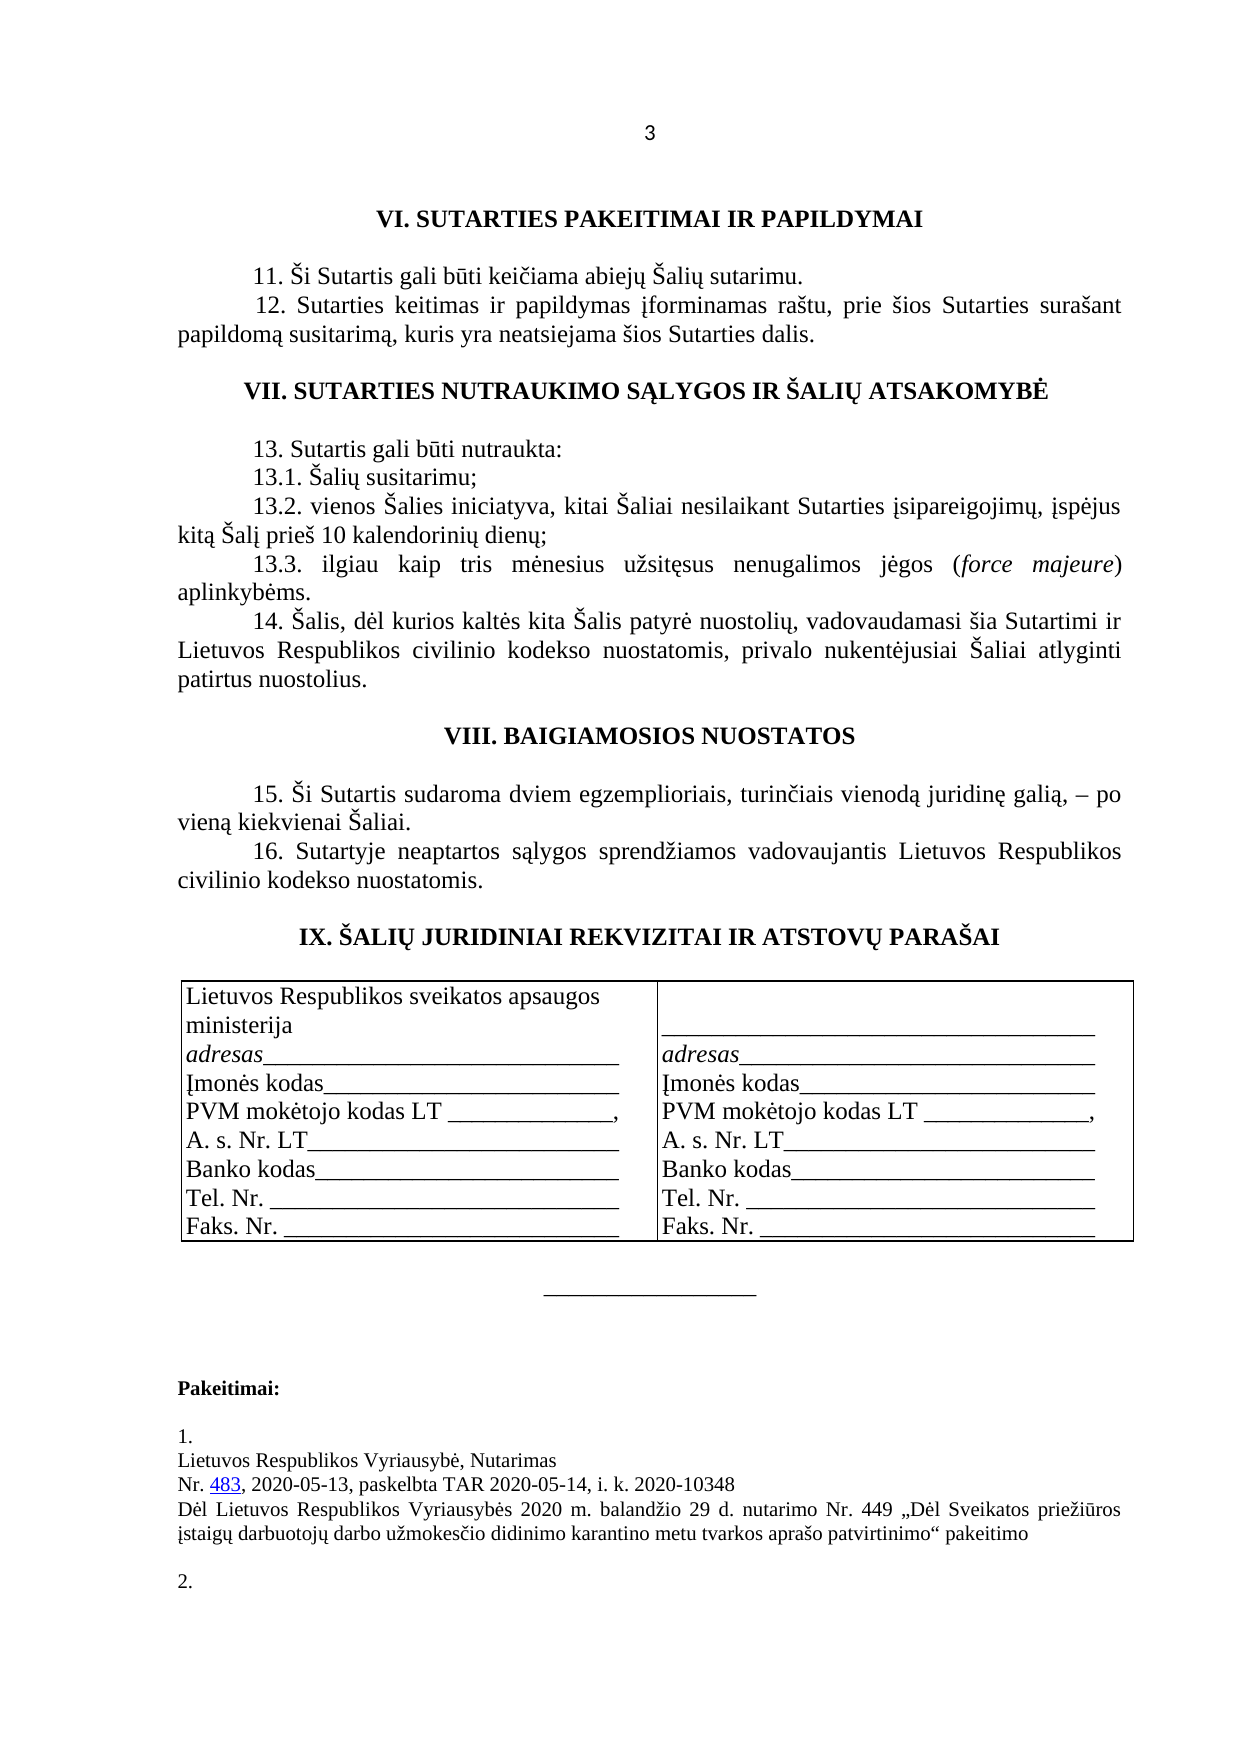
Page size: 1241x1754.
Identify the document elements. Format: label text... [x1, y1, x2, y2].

text 1. [177, 1424, 1122, 1448]
text 13.2. vienos Šalies iniciatyva, kitai Šaliai nesilaikant Sutarties įsipareigojimų, įspėjus kitą Šalį prieš 10 kalendorinių dienų; [177, 491, 1122, 549]
text 13. Sutartis gali būti nutraukta: [177, 434, 1122, 462]
text 2. [177, 1569, 1122, 1593]
text IX. ŠALIŲ JURIDINIAI REKVIZITAI IR ATSTOVŲ PARAŠAI [177, 922, 1122, 951]
text Nr. 483, 2020-05-13, paskelbta TAR 2020-05-14, i. k. 2020-10348 [177, 1472, 1122, 1496]
text VI. SUTARTIES PAKEITIMAI IR PAPILDYMAI [177, 204, 1122, 232]
text Pakeitimai: [177, 1376, 1122, 1400]
text VII. SUTARTIES NUTRAUKIMO SĄLYGOS IR ŠALIŲ ATSAKOMYBĖ [177, 376, 1122, 434]
text Lietuvos Respublikos Vyriausybė, Nutarimas [177, 1448, 1122, 1472]
text 13.1. Šalių susitarimu; [177, 462, 1122, 491]
text _________________ [177, 1271, 1122, 1299]
text 13.3. ilgiau kaip tris mėnesius užsitęsus nenugalimos jėgos (force majeure) aplinkybėms. [177, 549, 1122, 606]
table_header Lietuvos Respublikos sveikatos apsaugos ministerija adresas Įmonės kodas PVM mokėtojo kodas LT , A. s. Nr. LT Banko kodas Tel. Nr. Faks. Nr. [182, 982, 657, 1240]
text Dėl Lietuvos Respublikos Vyriausybės 2020 m. balandžio 29 d. nutarimo Nr. 449 „Dėl Sveikatos priežiūros įstaigų darbuotojų darbo užmokesčio didinimo karantino metu tvarkos aprašo patvirtinimo“ pakeitimo [177, 1496, 1122, 1544]
table_header _ adresas Įmonės kodas PVM mokėtojo kodas LT , A. s. Nr. LT Banko kodas Tel. Nr. Faks. Nr. [658, 982, 1133, 1240]
text 15. Ši Sutartis sudaroma dviem egzemplioriais, turinčiais vienodą juridinę galią, – po vieną kiekvienai Šaliai. [177, 779, 1122, 836]
text VIII. BAIGIAMOSIOS NUOSTATOS [177, 721, 1122, 750]
text 11. Ši Sutartis gali būti keičiama abiejų Šalių sutarimu. [177, 261, 1122, 290]
text 16. Sutartyje neaptartos sąlygos sprendžiamos vadovaujantis Lietuvos Respublikos civilinio kodekso nuostatomis. [177, 836, 1122, 894]
text 14. Šalis, dėl kurios kaltės kita Šalis patyrė nuostolių, vadovaudamasi šia Sutartimi ir Lietuvos Respublikos civilinio kodekso nuostatomis, privalo nukentėjusiai Šaliai atlyginti patirtus nuostolius. [177, 606, 1122, 692]
text 12. Sutarties keitimas ir papildymas įforminamas raštu, prie šios Sutarties surašant papildomą susitarimą, kuris yra neatsiejama šios Sutarties dalis. [177, 290, 1122, 347]
